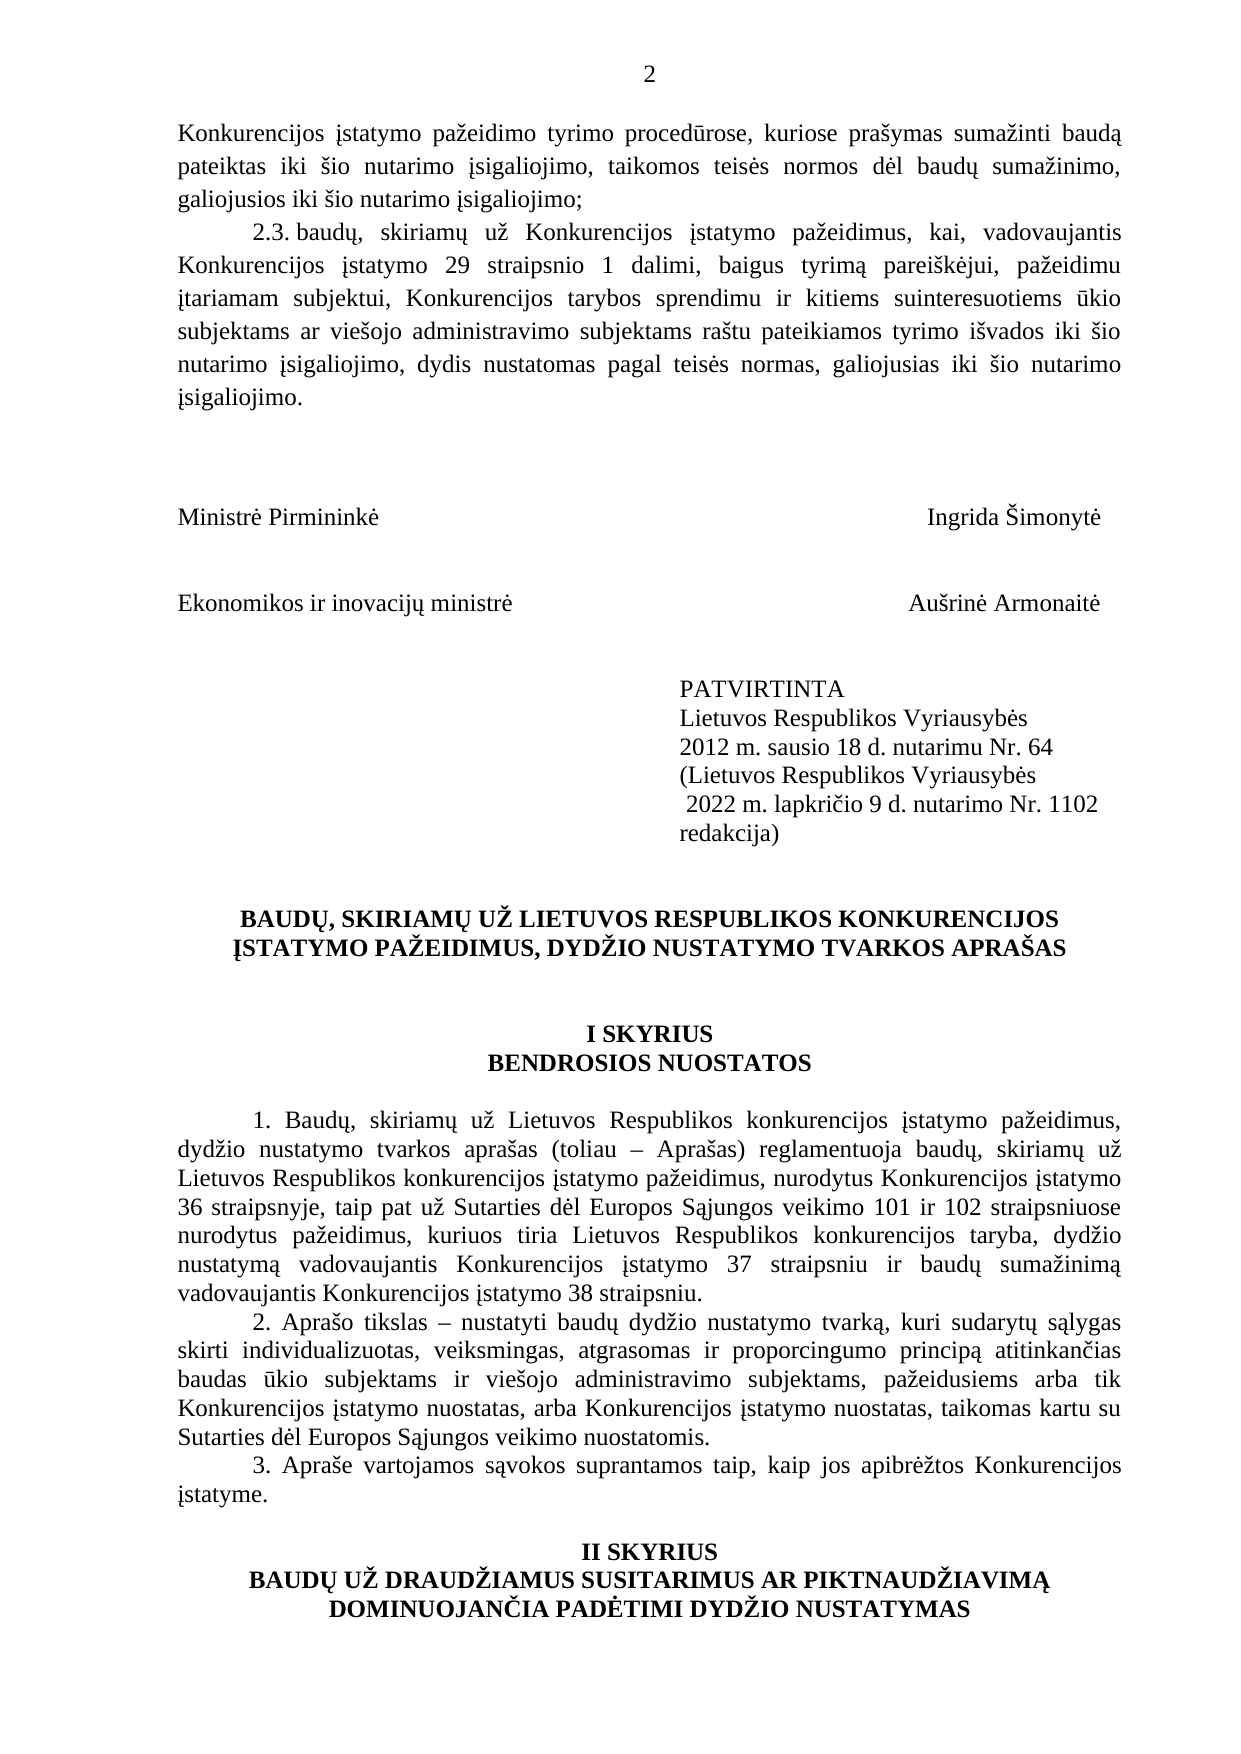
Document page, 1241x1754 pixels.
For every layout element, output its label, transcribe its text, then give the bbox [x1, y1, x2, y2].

text I SKYRIUS [177, 1019, 1122, 1048]
text 1. Baudų, skiriamų už Lietuvos Respublikos konkurencijos įstatymo pažeidimus, dydžio nustatymo tvarkos aprašas (toliau – Aprašas) reglamentuoja baudų, skiriamų už Lietuvos Respublikos konkurencijos įstatymo pažeidimus, nurodytus Konkurencijos įstatymo 36 straipsnyje, taip pat už Sutarties dėl Europos Sąjungos veikimo 101 ir 102 straipsniuose nurodytus pažeidimus, kuriuos tiria Lietuvos Respublikos konkurencijos taryba, dydžio nustatymą vadovaujantis Konkurencijos įstatymo 37 straipsniu ir baudų sumažinimą vadovaujantis Konkurencijos įstatymo 38 straipsniu. [177, 1105, 1122, 1307]
text PATVIRTINTA Lietuvos Respublikos Vyriausybės 2012 m. sausio 18 d. nutarimu Nr. 64 [679, 674, 1122, 760]
text 3. Apraše vartojamos sąvokos suprantamos taip, kaip jos apibrėžtos Konkurencijos įstatyme. [177, 1450, 1122, 1508]
text Ministrė Pirmininkė Ingrida Šimonytė [177, 502, 1122, 530]
text BAUDŲ, SKIRIAMŲ UŽ LIETUVOS RESPUBLIKOS KONKURENCIJOS ĮSTATYMO PAŽEIDIMUS, DYDŽIO NUSTATYMO TVARKOS APRAŠAS [177, 904, 1122, 962]
text BAUDŲ UŽ DRAUDŽIAMUS SUSITARIMUS AR PIKTNAUDŽIAVIMĄ DOMINUOJANČIA PADĖTIMI DYDŽIO NUSTATYMAS [177, 1565, 1122, 1623]
text II SKYRIUS [177, 1537, 1122, 1565]
text Konkurencijos įstatymo pažeidimo tyrimo procedūrose, kuriose prašymas sumažinti baudą pateiktas iki šio nutarimo įsigaliojimo, taikomos teisės normos dėl baudų sumažinimo, galiojusios iki šio nutarimo įsigaliojimo; [177, 118, 1122, 213]
text Ekonomikos ir inovacijų ministrė Aušrinė Armonaitė [177, 588, 1122, 617]
text (Lietuvos Respublikos Vyriausybės [679, 760, 1122, 789]
text 2.3. baudų, skiriamų už Konkurencijos įstatymo pažeidimus, kai, vadovaujantis Konkurencijos įstatymo 29 straipsnio 1 dalimi, baigus tyrimą pareiškėjui, pažeidimu įtariamam subjektui, Konkurencijos tarybos sprendimu ir kitiems suinteresuotiems ūkio subjektams ar viešojo administravimo subjektams raštu pateikiamos tyrimo išvados iki šio nutarimo įsigaliojimo, dydis nustatomas pagal teisės normas, galiojusias iki šio nutarimo įsigaliojimo. [177, 217, 1122, 411]
text redakcija) [679, 818, 1122, 847]
text 2. Aprašo tikslas – nustatyti baudų dydžio nustatymo tvarką, kuri sudarytų sąlygas skirti individualizuotas, veiksmingas, atgrasomas ir proporcingumo principą atitinkančias baudas ūkio subjektams ir viešojo administravimo subjektams, pažeidusiems arba tik Konkurencijos įstatymo nuostatas, arba Konkurencijos įstatymo nuostatas, taikomas kartu su Sutarties dėl Europos Sąjungos veikimo nuostatomis. [177, 1307, 1122, 1450]
text 2022 m. lapkričio 9 d. nutarimo Nr. 1102 [679, 789, 1122, 818]
text BENDROSIOS NUOSTATOS [177, 1048, 1122, 1077]
